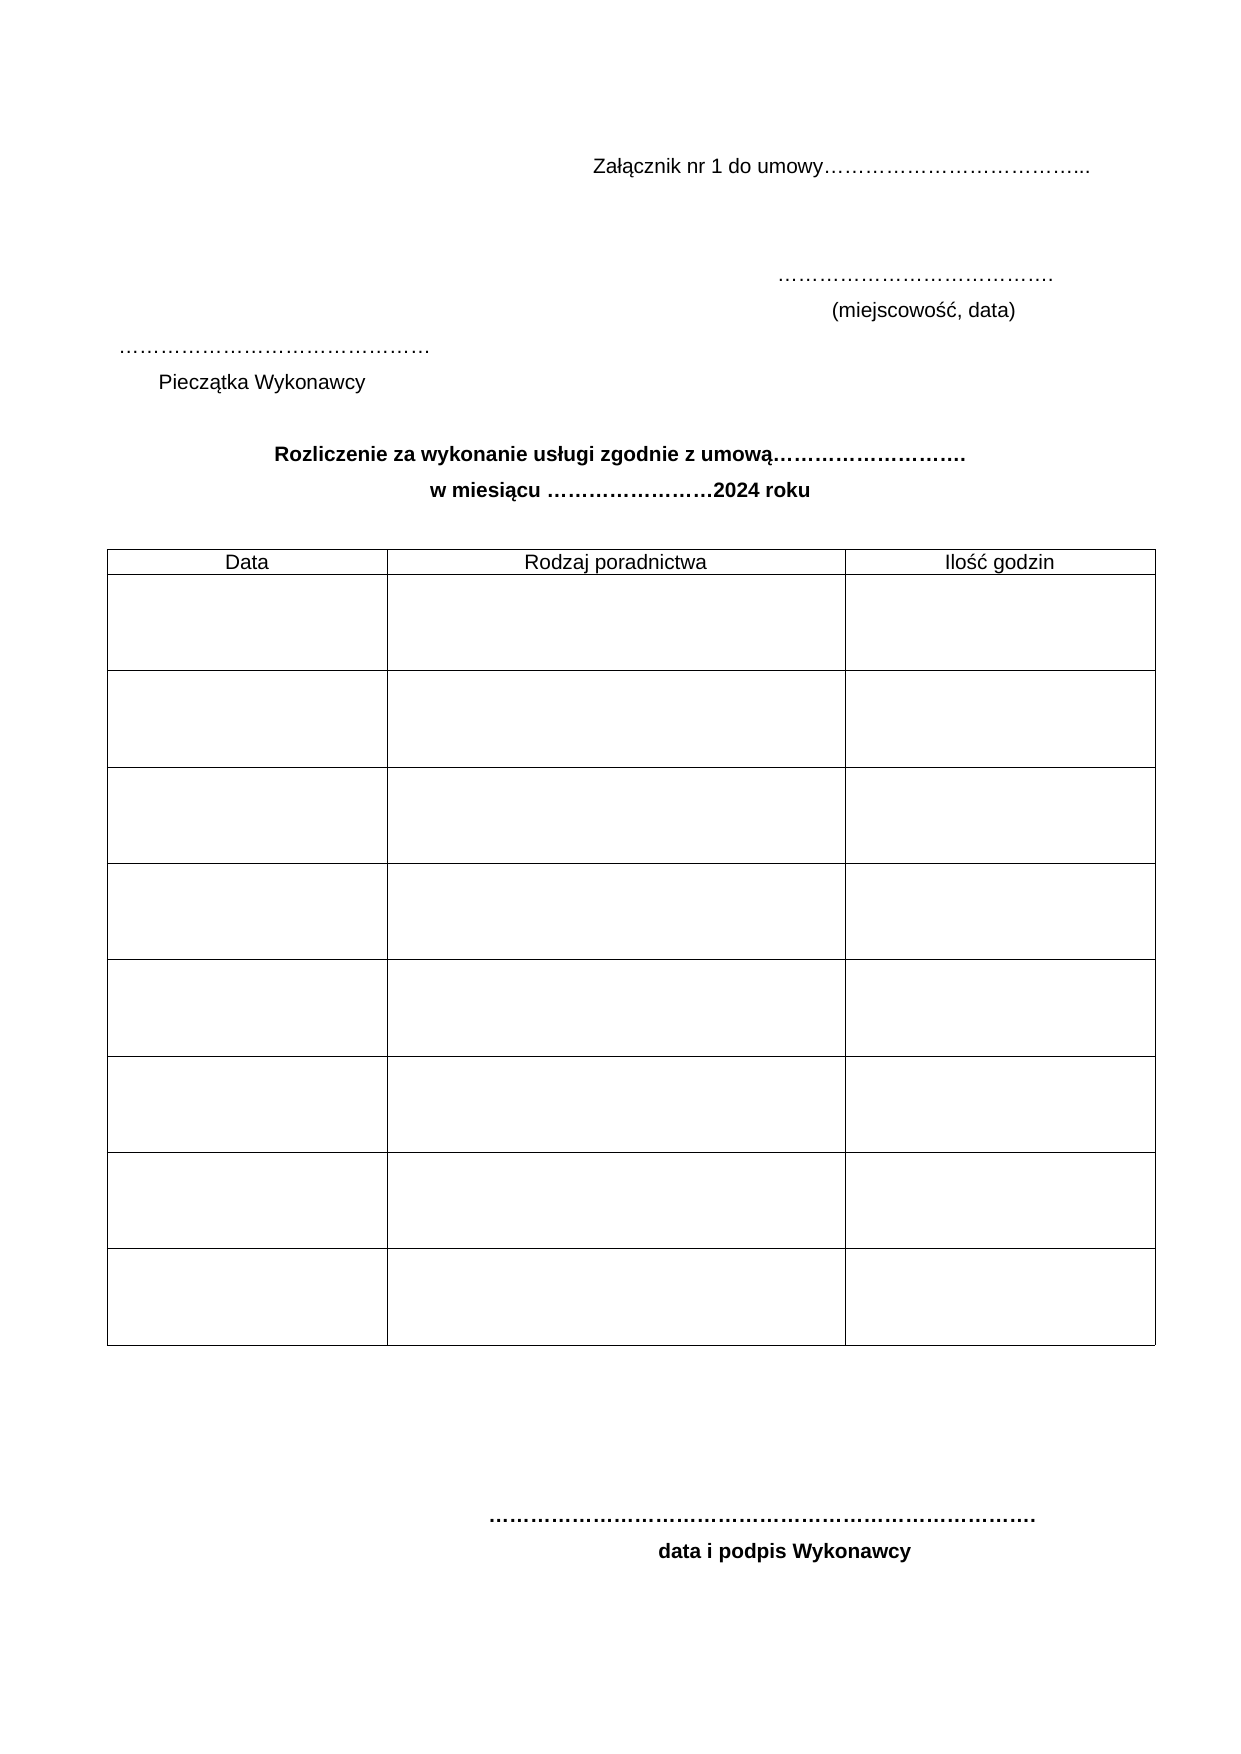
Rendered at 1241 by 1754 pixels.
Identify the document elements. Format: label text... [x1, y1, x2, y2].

table_cell [846, 671, 1155, 767]
text w miesiącu ……………………2024 roku [118, 477, 1122, 501]
table_cell [108, 671, 387, 767]
table_cell [846, 1249, 1155, 1345]
text data i podpis Wykonawcy [118, 1539, 1122, 1563]
table_cell [388, 1153, 845, 1248]
text …………………………………. (miejscowość, data) [708, 262, 1122, 322]
table_cell [108, 960, 387, 1056]
table_cell [108, 864, 387, 959]
table_cell [388, 671, 845, 767]
text ……………………………………… Pieczątka Wykonawcy [118, 334, 1122, 394]
table_cell [108, 1249, 387, 1345]
table_header Ilość godzin [846, 550, 1155, 574]
table_cell [108, 1153, 387, 1248]
table_header Data [108, 550, 387, 574]
text Rozliczenie za wykonanie usługi zgodnie z umową………………………. [118, 442, 1122, 466]
table_cell [388, 1057, 845, 1152]
table_cell [846, 1057, 1155, 1152]
table_cell [388, 1249, 845, 1345]
table_cell [388, 575, 845, 670]
table_cell [846, 575, 1155, 670]
table_cell [846, 960, 1155, 1056]
table_header Rodzaj poradnictwa [388, 550, 845, 574]
table_cell [108, 575, 387, 670]
table_cell [108, 768, 387, 863]
table_cell [846, 864, 1155, 959]
table_cell [388, 960, 845, 1056]
text Załącznik nr 1 do umowy………………………………... [118, 154, 1122, 178]
text ……………………………………………………………………. [118, 1503, 1122, 1527]
table_cell [846, 1153, 1155, 1248]
table_cell [846, 768, 1155, 863]
table_cell [108, 1057, 387, 1152]
table_cell [388, 864, 845, 959]
table_cell [388, 768, 845, 863]
